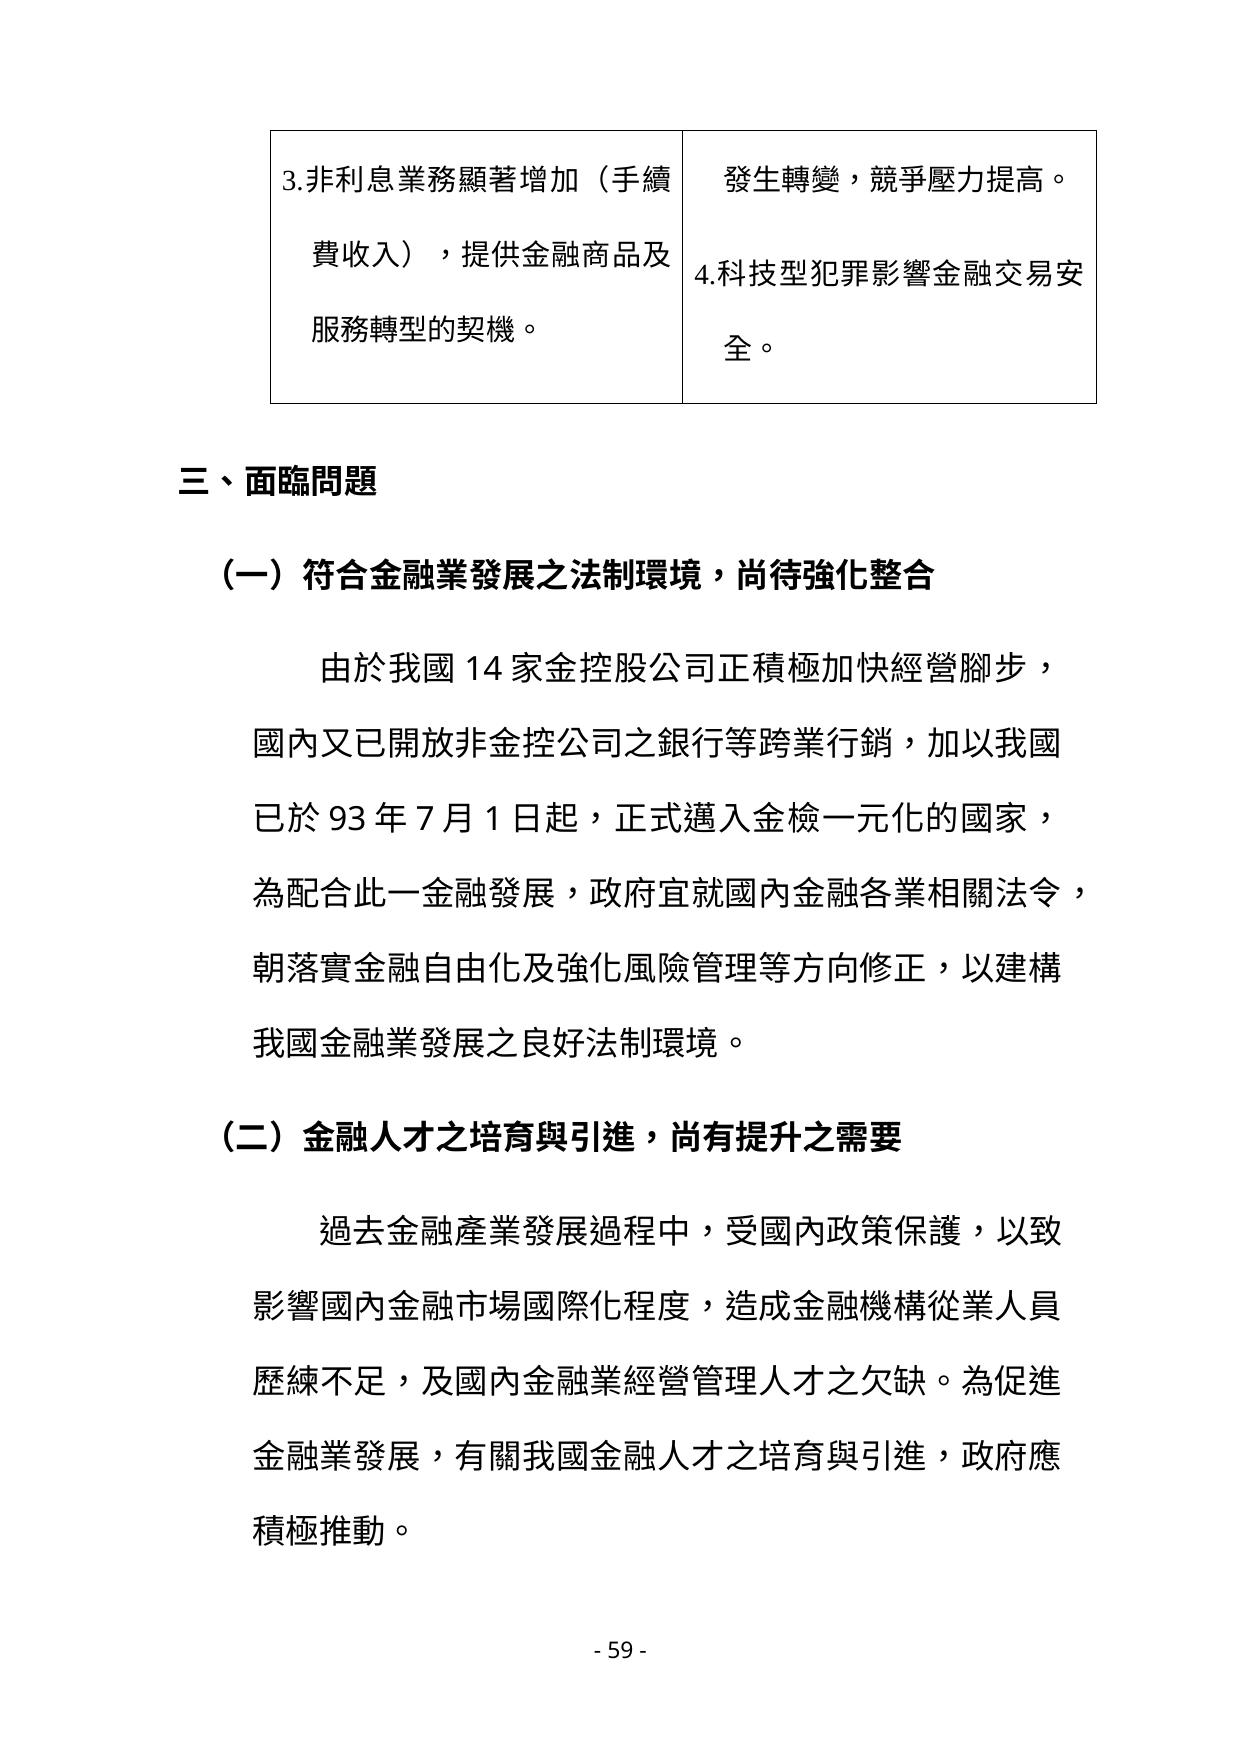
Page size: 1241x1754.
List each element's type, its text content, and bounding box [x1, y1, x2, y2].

text 由於我國14家金控股公司正積極加快經營腳步，國內又已開放非金控公司之銀行等跨業行銷，加以我國已於93年7月1日起，正式邁入金檢一元化的國家，為配合此一金融發展，政府宜就國內金融各業相關法令，朝落實金融自由化及強化風險管理等方向修正，以建構我國金融業發展之良好法制環境。 [252, 629, 1063, 1079]
table_cell 發生轉變，競爭壓力提高。 4.科技型犯罪影響金融交易安全。 [683, 131, 1096, 403]
text 三、面臨問題 [177, 441, 1063, 516]
table_cell 3.非利息業務顯著增加（手續費收入），提供金融商品及服務轉型的契機。 [271, 131, 682, 403]
subtitle （一）符合金融業發展之法制環境，尚待強化整合 [202, 535, 1063, 610]
subtitle （二）金融人才之培育與引進，尚有提升之需要 [202, 1098, 1063, 1173]
text 過去金融產業發展過程中，受國內政策保護，以致影響國內金融市場國際化程度，造成金融機構從業人員歷練不足，及國內金融業經營管理人才之欠缺。為促進金融業發展，有關我國金融人才之培育與引進，政府應積極推動。 [252, 1191, 1063, 1566]
